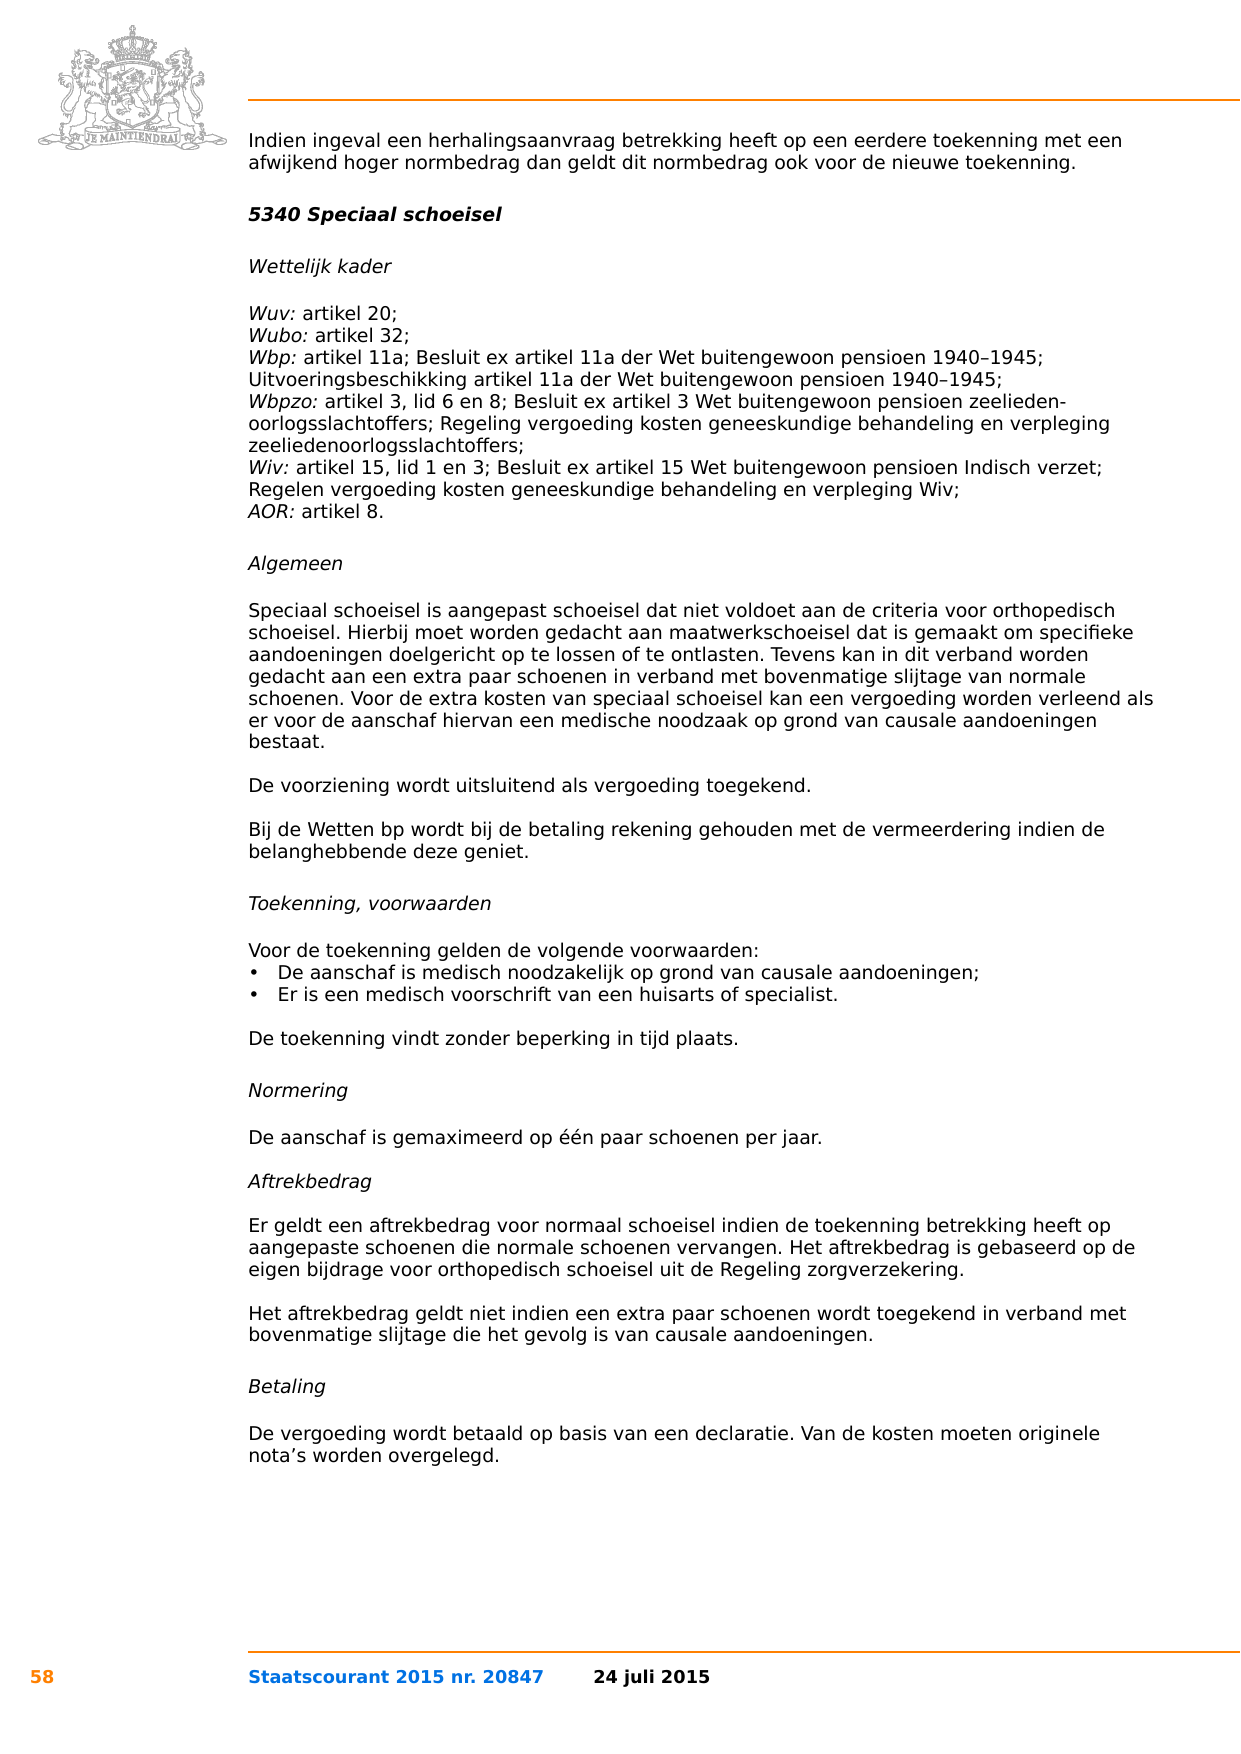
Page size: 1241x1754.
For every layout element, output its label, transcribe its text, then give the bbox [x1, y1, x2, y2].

text Wiv: artikel 15, lid 1 en 3; Besluit ex artikel 15 Wet buitengewoon pensioen Indisch verzet; Regelen vergoeding kosten geneeskundige behandeling en verpleging Wiv; [248, 457, 1163, 501]
subtitle Betaling [248, 1376, 1163, 1398]
text Wbp: artikel 11a; Besluit ex artikel 11a der Wet buitengewoon pensioen 1940–1945; Uitvoeringsbeschikking artikel 11a der Wet buitengewoon pensioen 1940–1945; [248, 347, 1163, 391]
subtitle Wettelijk kader [248, 256, 1163, 278]
subtitle 5340 Speciaal schoeisel [248, 204, 1163, 226]
text Wbpzo: artikel 3, lid 6 en 8; Besluit ex artikel 3 Wet buitengewoon pensioen zeelieden-oorlogsslachtoffers; Regeling vergoeding kosten geneeskundige behandeling en verpleging zeeliedenoorlogsslachtoffers; [248, 391, 1163, 457]
subtitle Toekenning, voorwaarden [248, 893, 1163, 915]
text AOR: artikel 8. [248, 501, 1163, 523]
subtitle Aftrekbedrag [248, 1171, 1163, 1193]
text • Er is een medisch voorschrift van een huisarts of specialist. [248, 984, 1163, 1006]
text De toekenning vindt zonder beperking in tijd plaats. [248, 1028, 1163, 1050]
text Wubo: artikel 32; [248, 325, 1163, 347]
text • De aanschaf is medisch noodzakelijk op grond van causale aandoeningen; [248, 962, 1163, 984]
text Speciaal schoeisel is aangepast schoeisel dat niet voldoet aan de criteria voor orthopedisch schoeisel. Hierbij moet worden gedacht aan maatwerkschoeisel dat is gemaakt om specifieke aandoeningen doelgericht op te lossen of te ontlasten. Tevens kan in dit verband worden gedacht aan een extra paar schoenen in verband met bovenmatige slijtage van normale schoenen. Voor de extra kosten van speciaal schoeisel kan een vergoeding worden verleend als er voor de aanschaf hiervan een medische noodzaak op grond van causale aandoeningen bestaat. [248, 599, 1163, 753]
text Het aftrekbedrag geldt niet indien een extra paar schoenen wordt toegekend in verband met bovenmatige slijtage die het gevolg is van causale aandoeningen. [248, 1302, 1163, 1346]
text Indien ingeval een herhalingsaanvraag betrekking heeft op een eerdere toekenning met een afwijkend hoger normbedrag dan geldt dit normbedrag ook voor de nieuwe toekenning. [248, 130, 1163, 174]
text De voorziening wordt uitsluitend als vergoeding toegekend. [248, 775, 1163, 797]
text Bij de Wetten bp wordt bij de betaling rekening gehouden met de vermeerdering indien de belanghebbende deze geniet. [248, 819, 1163, 863]
text Er geldt een aftrekbedrag voor normaal schoeisel indien de toekenning betrekking heeft op aangepaste schoenen die normale schoenen vervangen. Het aftrekbedrag is gebaseerd op de eigen bijdrage voor orthopedisch schoeisel uit de Regeling zorgverzekering. [248, 1214, 1163, 1281]
subtitle Normering [248, 1080, 1163, 1102]
text De vergoeding wordt betaald op basis van een declaratie. Van de kosten moeten originele nota’s worden overgelegd. [248, 1423, 1163, 1467]
picture [38, 25, 227, 150]
text Wuv: artikel 20; [248, 303, 1163, 325]
text De aanschaf is gemaximeerd op één paar schoenen per jaar. [248, 1127, 1163, 1149]
subtitle Algemeen [248, 553, 1163, 574]
text Voor de toekenning gelden de volgende voorwaarden: [248, 940, 1163, 962]
